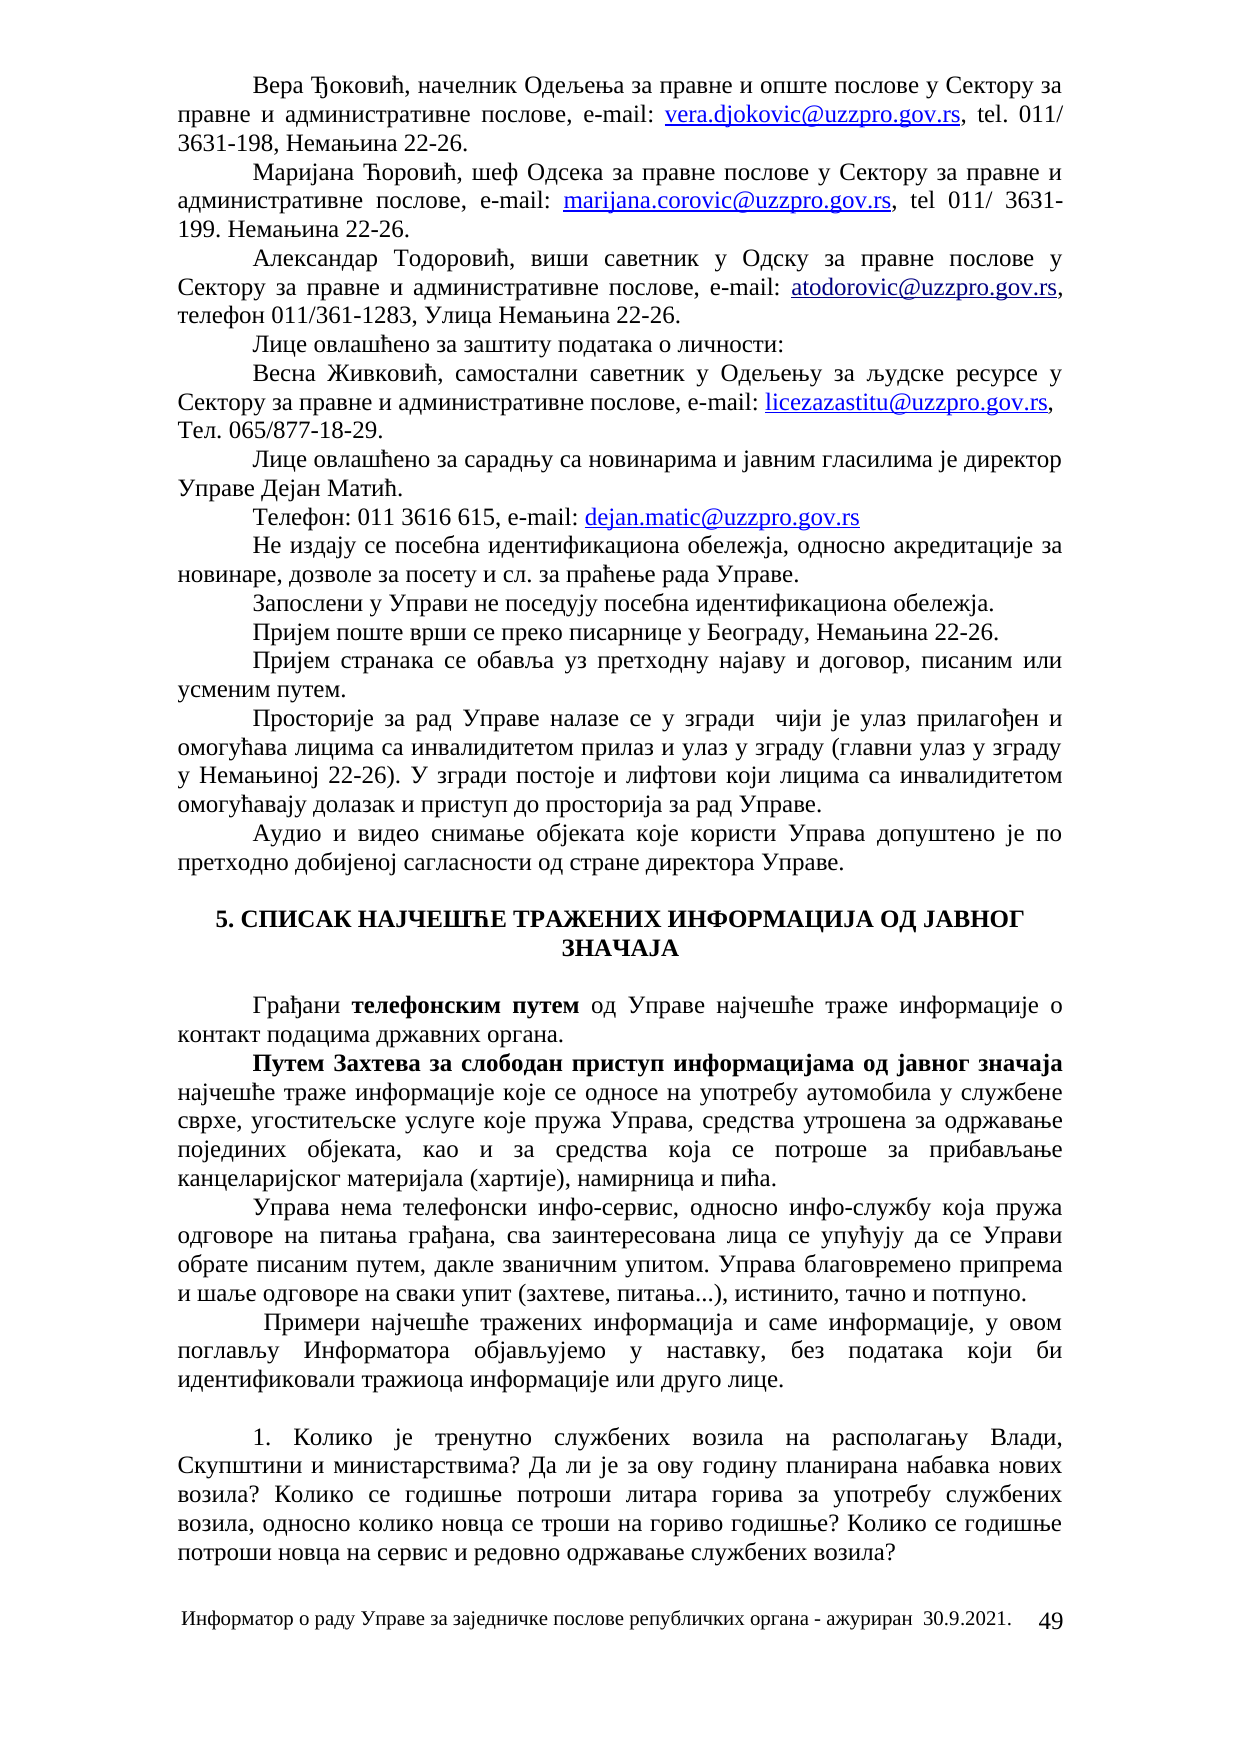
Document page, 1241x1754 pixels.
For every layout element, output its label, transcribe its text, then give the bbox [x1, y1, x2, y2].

text Управа нема телефонски инфо-сервис, односно инфо-службу која пружа одговоре на питања грађана, сва заинтересована лица се упућују да се Управи обрате писаним путем, дакле званичним упитом. Управа благовремено припрема и шаље одговоре на сваки упит (захтеве, питања...), истинито, тачно и потпуно. [177, 1192, 1063, 1307]
text Лице овлашћено за заштиту података о личности: [177, 329, 1063, 358]
text Грађани телефонским путем од Управе најчешће траже информације о контакт подацима државних органа. [177, 990, 1063, 1048]
text Путем Захтева за слободан приступ информацијама од јавног значаја најчешће траже информације које се односе на употребу аутомобила у службене сврхе, угоститељске услуге које пружа Управа, средства утрошена за одржавање појединих објеката, као и за средства која се потроше за прибављање канцеларијског материјала (хартије), намирница и пића. [177, 1048, 1063, 1192]
text Маријана Ћоровић, шеф Одсека за правне послове у Сектору за правне и административне послове, e-mail: marijana.corovic@uzzpro.gov.rs, tel 011/ 3631-199. Немањина 22-26. [177, 157, 1063, 243]
text Вера Ђоковић, начелник Одељења за правне и опште послове у Сектору за правне и административне послове, e-mail: vera.djokovic@uzzpro.gov.rs, tel. 011/ 3631-198, Немањина 22-26. [177, 70, 1063, 157]
text Примери најчешће тражених информација и саме информације, у овом поглављу Информатора објављујемо у наставку, без података који би идентификовали тражиоца информације или друго лице. [177, 1307, 1063, 1393]
text Просторије за рад Управе налазе се у згради чији је улаз прилагођен и омогућава лицима са инвалидитетом прилаз и улаз у зграду (главни улаз у зграду у Немањиној 22-26). У згради постоје и лифтови који лицима са инвалидитетом омогућавају долазак и приступ до просторија за рад Управе. [177, 703, 1063, 818]
text Не издају се посебна идентификациона обележја, односно акредитације за новинаре, дозволе за посету и сл. за праћење рада Управе. [177, 530, 1063, 588]
text 5. СПИСАК НАЈЧЕШЋЕ ТРАЖЕНИХ ИНФОРМАЦИЈА ОД ЈАВНОГ ЗНАЧАЈА [177, 904, 1063, 962]
text Тел. 065/877-18-29. [177, 415, 1063, 444]
text Александар Тодоровић, виши саветник у Одску за правне послове у Сектору за правне и административне послове, e-mail: atodorovic@uzzpro.gov.rs, телефон 011/361-1283, Улица Немањина 22-26. [177, 243, 1063, 329]
text Пријем поште врши се преко писарнице у Београду, Немањина 22-26. [177, 617, 1063, 645]
text 1. Колико је тренутно службених возила на располагању Влади, Скупштини и министарствима? Да ли је за ову годину планирана набавка нових возила? Колико се годишње потроши литара горива за употребу службених возила, односно колико новца се троши на гориво годишње? Колико се годишње потроши новца на сервис и редовно одржавање службених возила? [177, 1422, 1063, 1565]
text Весна Живковић, самостални саветник у Одељењу за људске ресурсе у Сектору за правне и административне послове, е-mail: licezazastitu@uzzpro.gov.rs, [177, 358, 1063, 415]
text Телефон: 011 3616 615, e-mail: dejan.matic@uzzpro.gov.rs [177, 502, 1063, 530]
text Аудио и видео снимање објеката које користи Управа допуштено је по претходно добијеној сагласности од стране директора Управе. [177, 818, 1063, 875]
text Лице овлашћено за сарадњу са новинарима и јавним гласилима је директор Управе Дејан Матић. [177, 444, 1063, 502]
text Запослени у Управи не поседују посебна идентификациона обележја. [177, 588, 1063, 617]
text Пријем странака се обавља уз претходну најаву и договор, писаним или усменим путем. [177, 645, 1063, 703]
